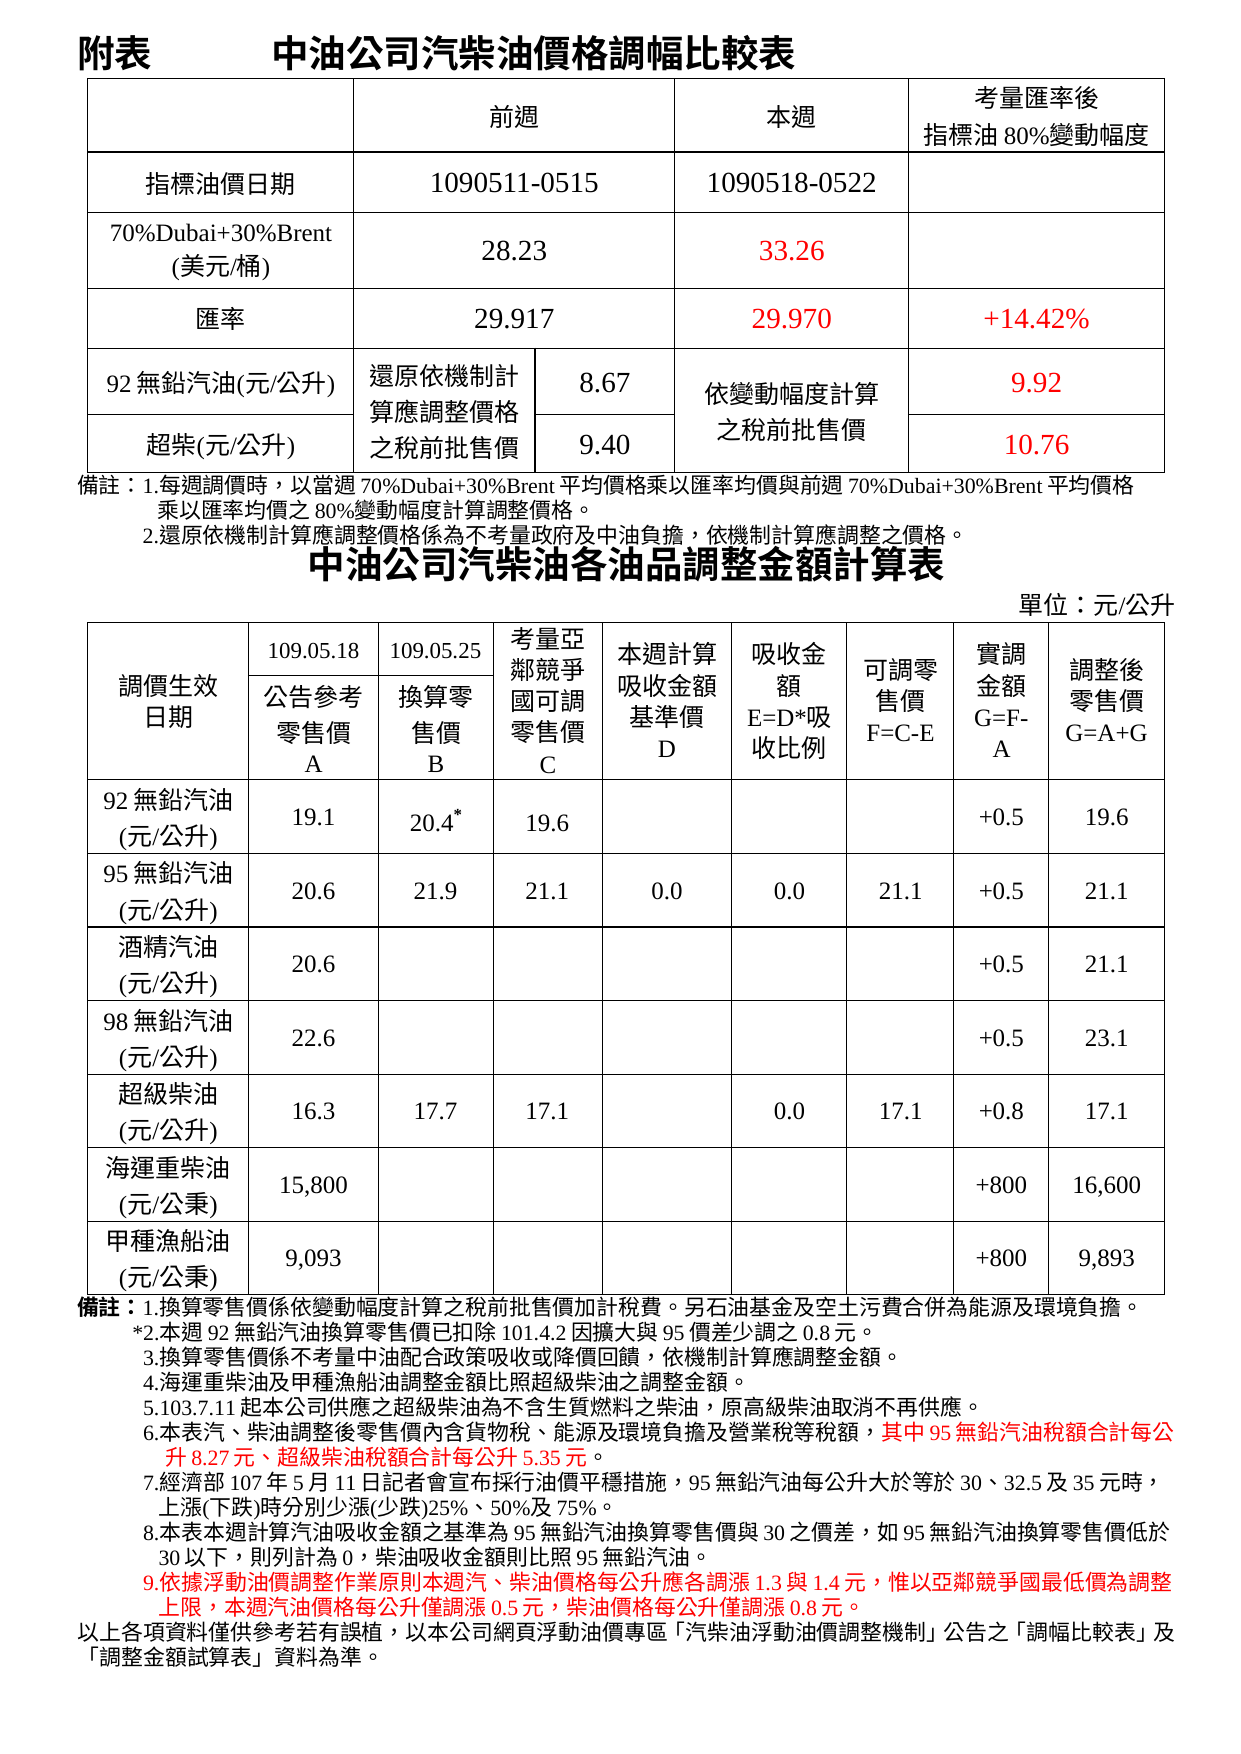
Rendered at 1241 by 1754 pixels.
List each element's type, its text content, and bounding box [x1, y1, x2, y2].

text 單位：元/公升 [77, 586, 1175, 622]
table_cell 29.970 [675, 289, 908, 348]
table_cell 16.3 [249, 1075, 378, 1147]
table_cell [379, 1001, 493, 1073]
table_cell 19.6 [494, 780, 602, 853]
table_cell 換算零售價 B [379, 676, 493, 779]
text 8.本表本週計算汽油吸收金額之基準為95無鉛汽油換算零售價與30之價差，如95無鉛汽油換算零售價低於30以下，則列計為0，柴油吸收金額則比照95無鉛汽油。 [143, 1520, 1175, 1570]
table_cell 0.0 [732, 1075, 846, 1147]
table_cell [379, 928, 493, 1000]
table_cell 92無鉛汽油(元/公升) [88, 349, 353, 414]
text 以上各項資料僅供參考若有誤植，以本公司網頁浮動油價專區「汽柴油浮動油價調整機制」公告之「調幅比較表」及「調整金額試算表」資料為準。 [77, 1620, 1175, 1670]
table_cell 22.6 [249, 1001, 378, 1073]
table_cell +0.8 [954, 1075, 1048, 1147]
table_cell 10.76 [909, 415, 1164, 472]
table_cell 20.6 [249, 928, 378, 1000]
table_cell 20.6 [249, 854, 378, 926]
table_cell +0.5 [954, 1001, 1048, 1073]
table_cell 21.1 [1049, 854, 1164, 926]
table_cell [494, 1222, 602, 1294]
table_cell 公告參考零售價 A [249, 676, 378, 779]
table_header 前週 [354, 79, 674, 151]
text 7.經濟部107年5月11日記者會宣布採行油價平穩措施，95無鉛汽油每公升大於等於30、32.5及35元時，上漲(下跌)時分別少漲(少跌)25%、50%及75%。 [143, 1470, 1175, 1520]
table_header 本週 [675, 79, 908, 151]
table_cell 98無鉛汽油(元/公升) [88, 1001, 248, 1073]
table_cell [847, 1222, 953, 1294]
table_cell +0.5 [954, 780, 1048, 853]
text 2.還原依機制計算應調整價格係為不考量政府及中油負擔，依機制計算應調整之價格。 [77, 523, 1175, 548]
table_cell [732, 1001, 846, 1073]
table_cell 21.1 [494, 854, 602, 926]
text 6.本表汽、柴油調整後零售價內含貨物稅、能源及環境負擔及營業稅等稅額，其中95無鉛汽油稅額合計每公升8.27元、超級柴油稅額合計每公升5.35元。 [143, 1420, 1175, 1470]
table_cell [732, 780, 846, 853]
text 中油公司汽柴油各油品調整金額計算表 [77, 548, 1175, 586]
table_cell [379, 1148, 493, 1221]
table_cell [603, 928, 731, 1000]
table_cell +800 [954, 1222, 1048, 1294]
table_cell [603, 1148, 731, 1221]
table_cell 17.7 [379, 1075, 493, 1147]
table_header 109.05.25 [379, 623, 493, 675]
table_cell [494, 1148, 602, 1221]
table_cell [379, 1222, 493, 1294]
table_cell [847, 928, 953, 1000]
table_cell 17.1 [1049, 1075, 1164, 1147]
table_cell 甲種漁船油(元/公秉) [88, 1222, 248, 1294]
table_cell 20.4* [379, 780, 493, 853]
table_cell [732, 928, 846, 1000]
table_cell 0.0 [732, 854, 846, 926]
table_cell 8.67 [536, 349, 674, 414]
table_cell 17.1 [494, 1075, 602, 1147]
table_header 考量亞鄰競爭國可調零售價 C [494, 623, 602, 779]
table_header [88, 79, 353, 151]
table_cell +0.5 [954, 854, 1048, 926]
table_header 可調零售價 F=C-E [847, 623, 953, 779]
table_cell [909, 153, 1164, 212]
table_cell 29.917 [354, 289, 674, 348]
table_cell 9,093 [249, 1222, 378, 1294]
table_cell [847, 780, 953, 853]
table_cell [847, 1148, 953, 1221]
table_cell [909, 213, 1164, 287]
table_cell [603, 1075, 731, 1147]
table_cell [732, 1148, 846, 1221]
text *2.本週92無鉛汽油換算零售價已扣除101.4.2因擴大與95價差少調之0.8元。 [113, 1320, 1175, 1345]
table_header 調價生效 日期 [88, 623, 248, 779]
table_header 實調 金額 G=F-A [954, 623, 1048, 779]
table_cell 15,800 [249, 1148, 378, 1221]
table_header 調整後 零售價 G=A+G [1049, 623, 1164, 779]
table_cell 95無鉛汽油(元/公升) [88, 854, 248, 926]
table_cell 21.9 [379, 854, 493, 926]
text 附表 中油公司汽柴油價格調幅比較表 [77, 24, 1175, 78]
table_cell 70%Dubai+30%Brent (美元/桶) [88, 213, 353, 287]
table_cell [732, 1222, 846, 1294]
text 3.換算零售價係不考量中油配合政策吸收或降價回饋，依機制計算應調整金額。 [143, 1345, 1175, 1370]
table_cell 21.1 [1049, 928, 1164, 1000]
table_cell [603, 1222, 731, 1294]
text 備註：1.換算零售價係依變動幅度計算之稅前批售價加計稅費。另石油基金及空土污費合併為能源及環境負擔。 [77, 1295, 1175, 1320]
table_cell 17.1 [847, 1075, 953, 1147]
table_cell 28.23 [354, 213, 674, 287]
table_header 109.05.18 [249, 623, 378, 675]
text 乘以匯率均價之80%變動幅度計算調整價格。 [157, 498, 1175, 523]
table_cell 依變動幅度計算 之稅前批售價 [675, 349, 908, 472]
table_cell [603, 780, 731, 853]
table_cell [847, 1001, 953, 1073]
table_cell 21.1 [847, 854, 953, 926]
table_cell 指標油價日期 [88, 153, 353, 212]
table_cell 匯率 [88, 289, 353, 348]
table_cell 1090518-0522 [675, 153, 908, 212]
text 4.海運重柴油及甲種漁船油調整金額比照超級柴油之調整金額。 [143, 1370, 1175, 1395]
table_cell 超柴(元/公升) [88, 415, 353, 472]
table_cell +14.42% [909, 289, 1164, 348]
table_cell 16,600 [1049, 1148, 1164, 1221]
table_header 吸收金額 E=D*吸收比例 [732, 623, 846, 779]
table_header 考量匯率後 指標油80%變動幅度 [909, 79, 1164, 151]
table_cell 9.92 [909, 349, 1164, 414]
table_cell 9,893 [1049, 1222, 1164, 1294]
table_cell 92無鉛汽油(元/公升) [88, 780, 248, 853]
table_cell [494, 1001, 602, 1073]
table_cell 酒精汽油 (元/公升) [88, 928, 248, 1000]
table_cell [494, 928, 602, 1000]
table_cell +0.5 [954, 928, 1048, 1000]
table_cell +800 [954, 1148, 1048, 1221]
text 5.103.7.11起本公司供應之超級柴油為不含生質燃料之柴油，原高級柴油取消不再供應。 [143, 1395, 1175, 1420]
table_cell 海運重柴油(元/公秉) [88, 1148, 248, 1221]
table_cell 超級柴油 (元/公升) [88, 1075, 248, 1147]
table_cell 19.1 [249, 780, 378, 853]
text 備註：1.每週調價時，以當週70%Dubai+30%Brent平均價格乘以匯率均價與前週70%Dubai+30%Brent平均價格 [77, 473, 1175, 498]
table_cell [603, 1001, 731, 1073]
table_header 本週計算吸收金額基準價 D [603, 623, 731, 779]
table_cell 1090511-0515 [354, 153, 674, 212]
table_cell 19.6 [1049, 780, 1164, 853]
table_cell 33.26 [675, 213, 908, 287]
table_cell 9.40 [536, 415, 674, 472]
table_cell 0.0 [603, 854, 731, 926]
table_cell 23.1 [1049, 1001, 1164, 1073]
text 9.依據浮動油價調整作業原則本週汽、柴油價格每公升應各調漲1.3與1.4元，惟以亞鄰競爭國最低價為調整上限，本週汽油價格每公升僅調漲0.5元，柴油價格每公升僅調漲0.8元。 [143, 1570, 1175, 1620]
table_cell 還原依機制計算應調整價格之稅前批售價 [354, 349, 534, 472]
